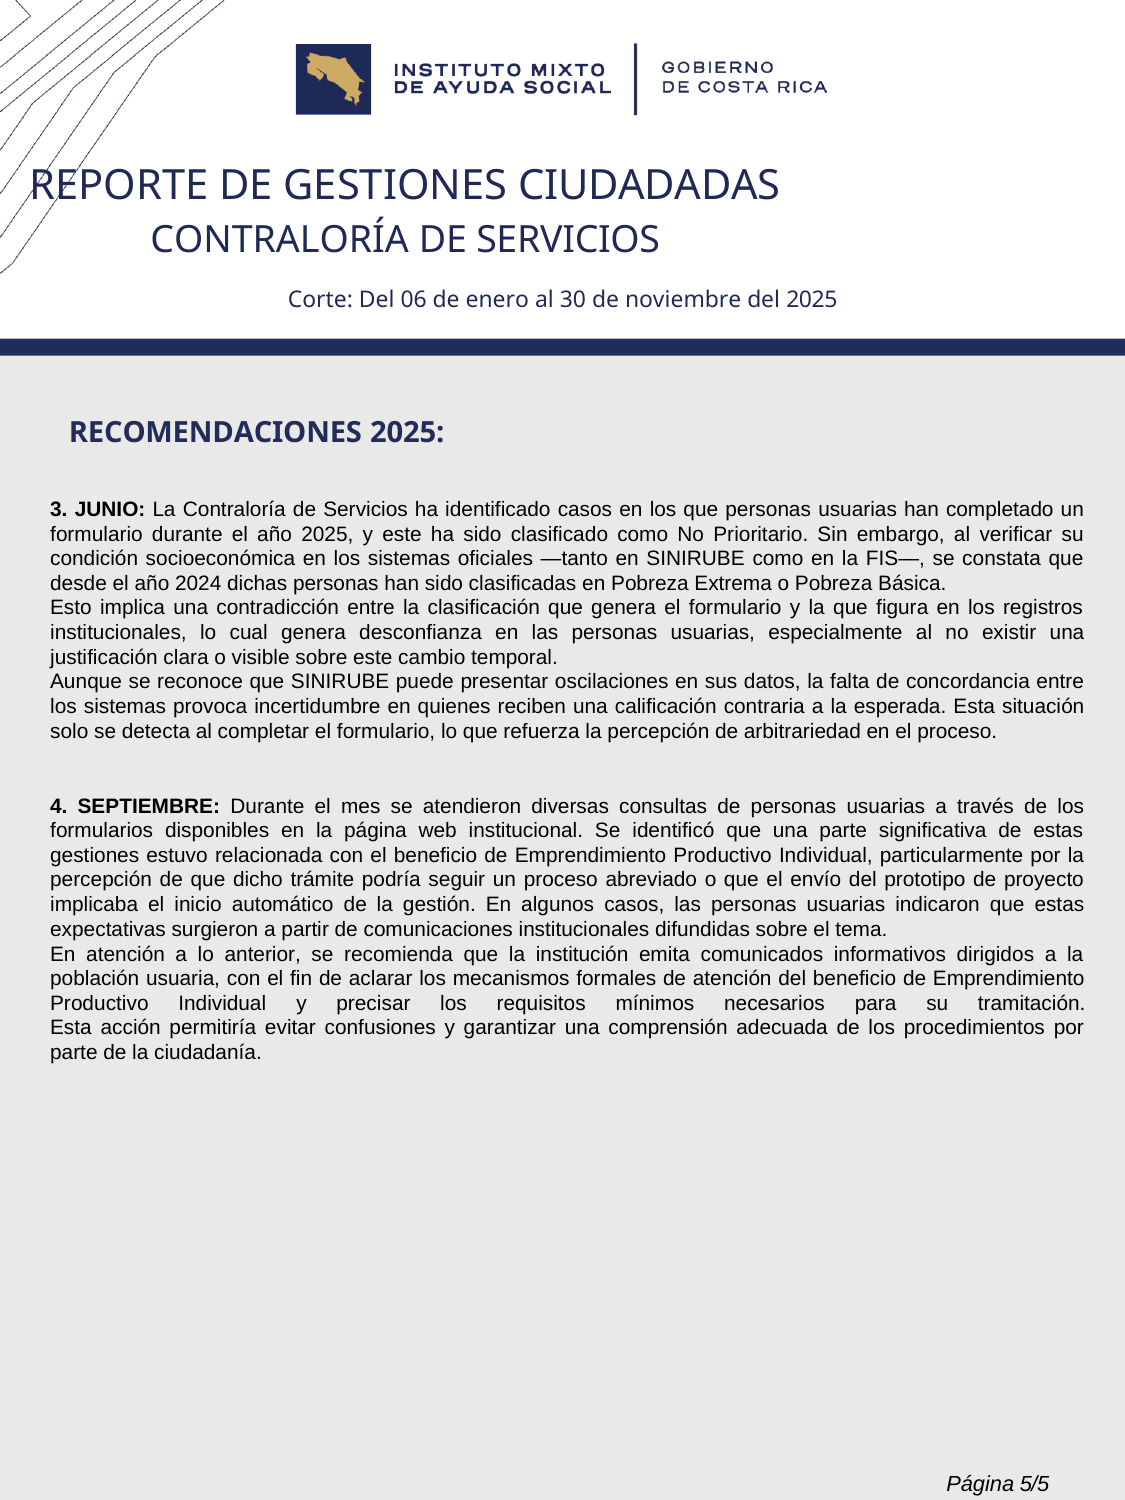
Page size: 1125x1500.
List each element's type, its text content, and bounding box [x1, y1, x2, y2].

text Corte: Del 06 de enero al 30 de noviembre del 2025 [29, 283, 1095, 314]
